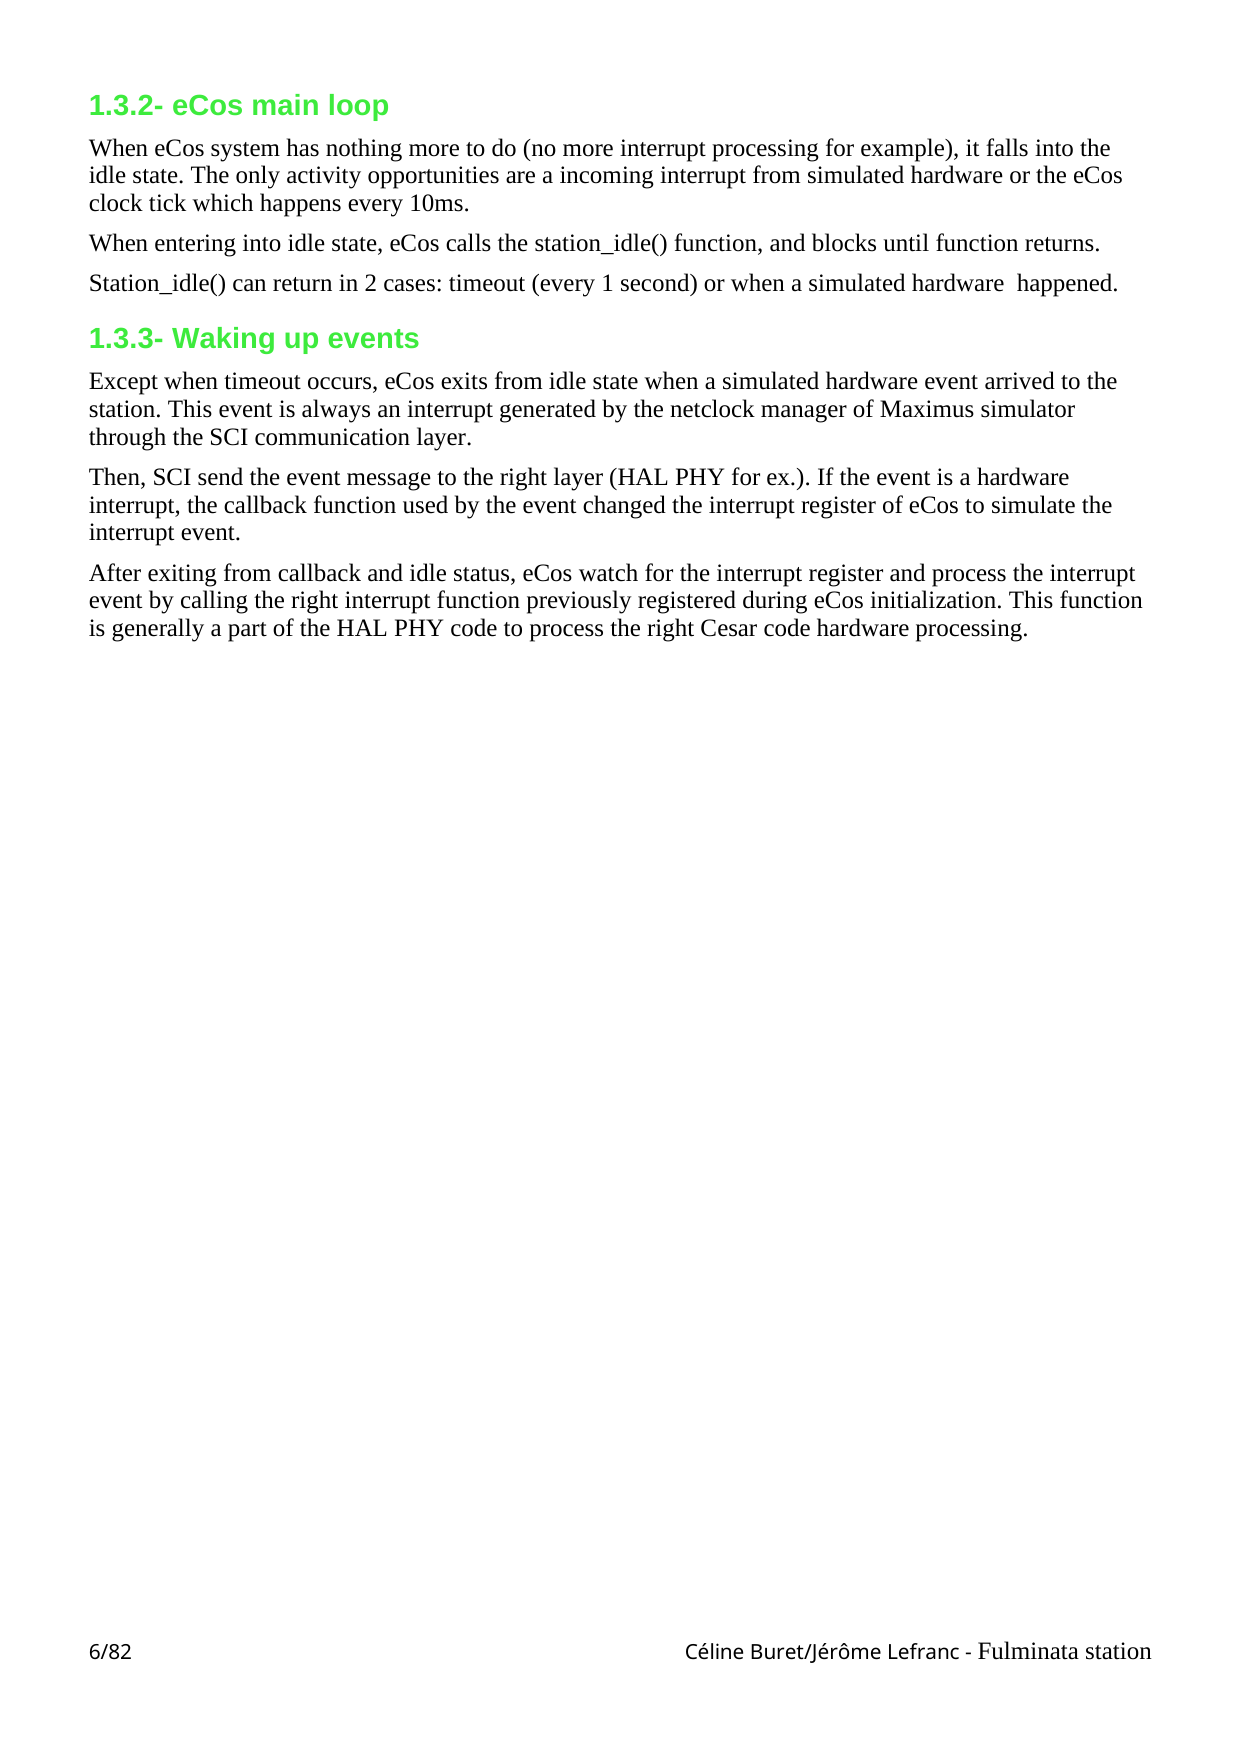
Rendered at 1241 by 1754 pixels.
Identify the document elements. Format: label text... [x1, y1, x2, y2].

subtitle Waking up events [88, 322, 1152, 355]
text After exiting from callback and idle status, eCos watch for the interrupt register and process the interrupt event by calling the right interrupt function previously registered during eCos initialization. This function is generally a part of the HAL PHY code to process the right Cesar code hardware processing. [88, 559, 1152, 642]
text Then, SCI send the event message to the right layer (HAL PHY for ex.). If the event is a hardware interrupt, the callback function used by the event changed the interrupt register of eCos to simulate the interrupt event. [88, 463, 1152, 546]
text Except when timeout occurs, eCos exits from idle state when a simulated hardware event arrived to the station. This event is always an interrupt generated by the netclock manager of Maximus simulator through the SCI communication layer. [88, 367, 1152, 451]
text When eCos system has nothing more to do (no more interrupt processing for example), it falls into the idle state. The only activity opportunities are a incoming interrupt from simulated hardware or the eCos clock tick which happens every 10ms. [88, 134, 1152, 217]
text When entering into idle state, eCos calls the station_idle() function, and blocks until function returns. [88, 229, 1152, 257]
text Station_idle() can return in 2 cases: timeout (every 1 second) or when a simulated hardware happened. [88, 269, 1152, 297]
subtitle eCos main loop [88, 88, 1152, 121]
